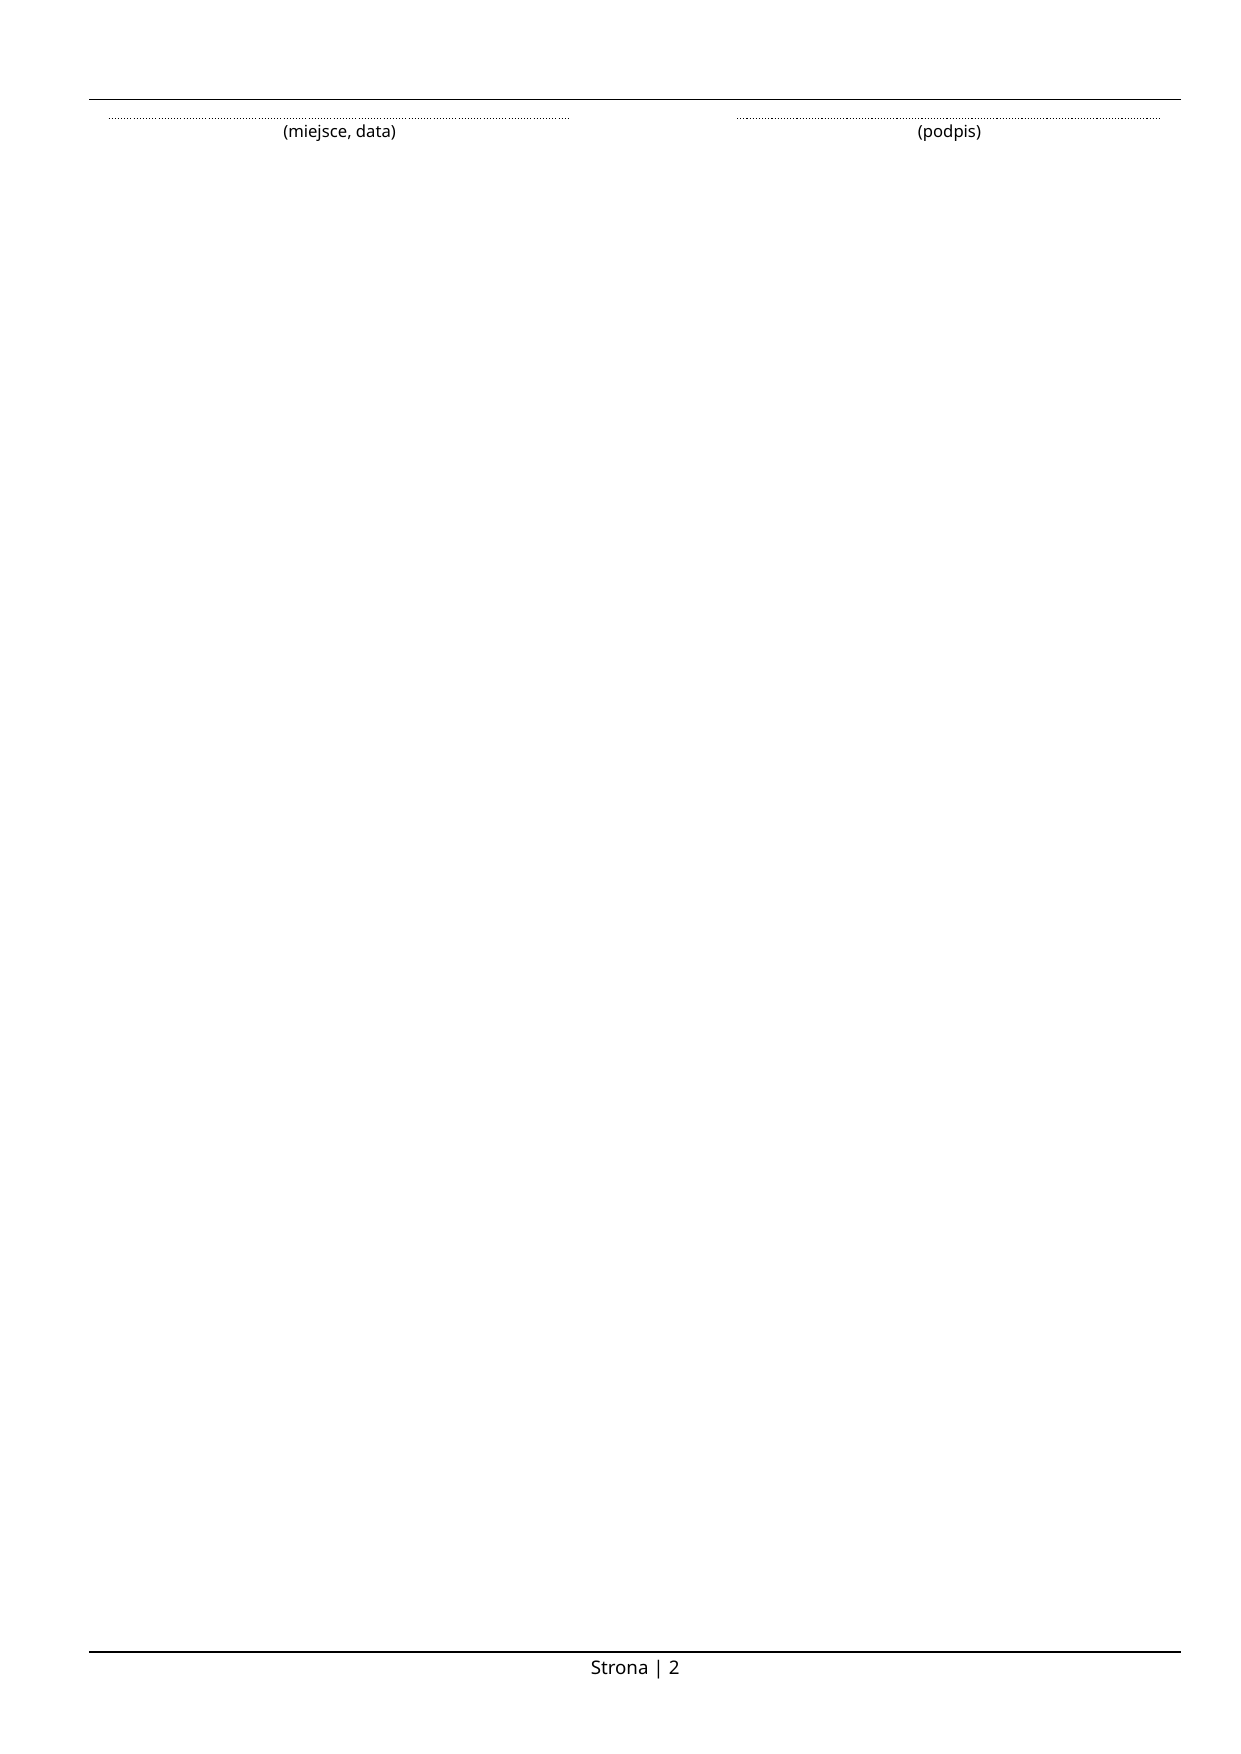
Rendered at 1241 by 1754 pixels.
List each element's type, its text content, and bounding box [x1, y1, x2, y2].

table_header [571, 118, 737, 182]
table_header (podpis) [737, 118, 1161, 182]
table_header (miejsce, data) [109, 118, 571, 182]
